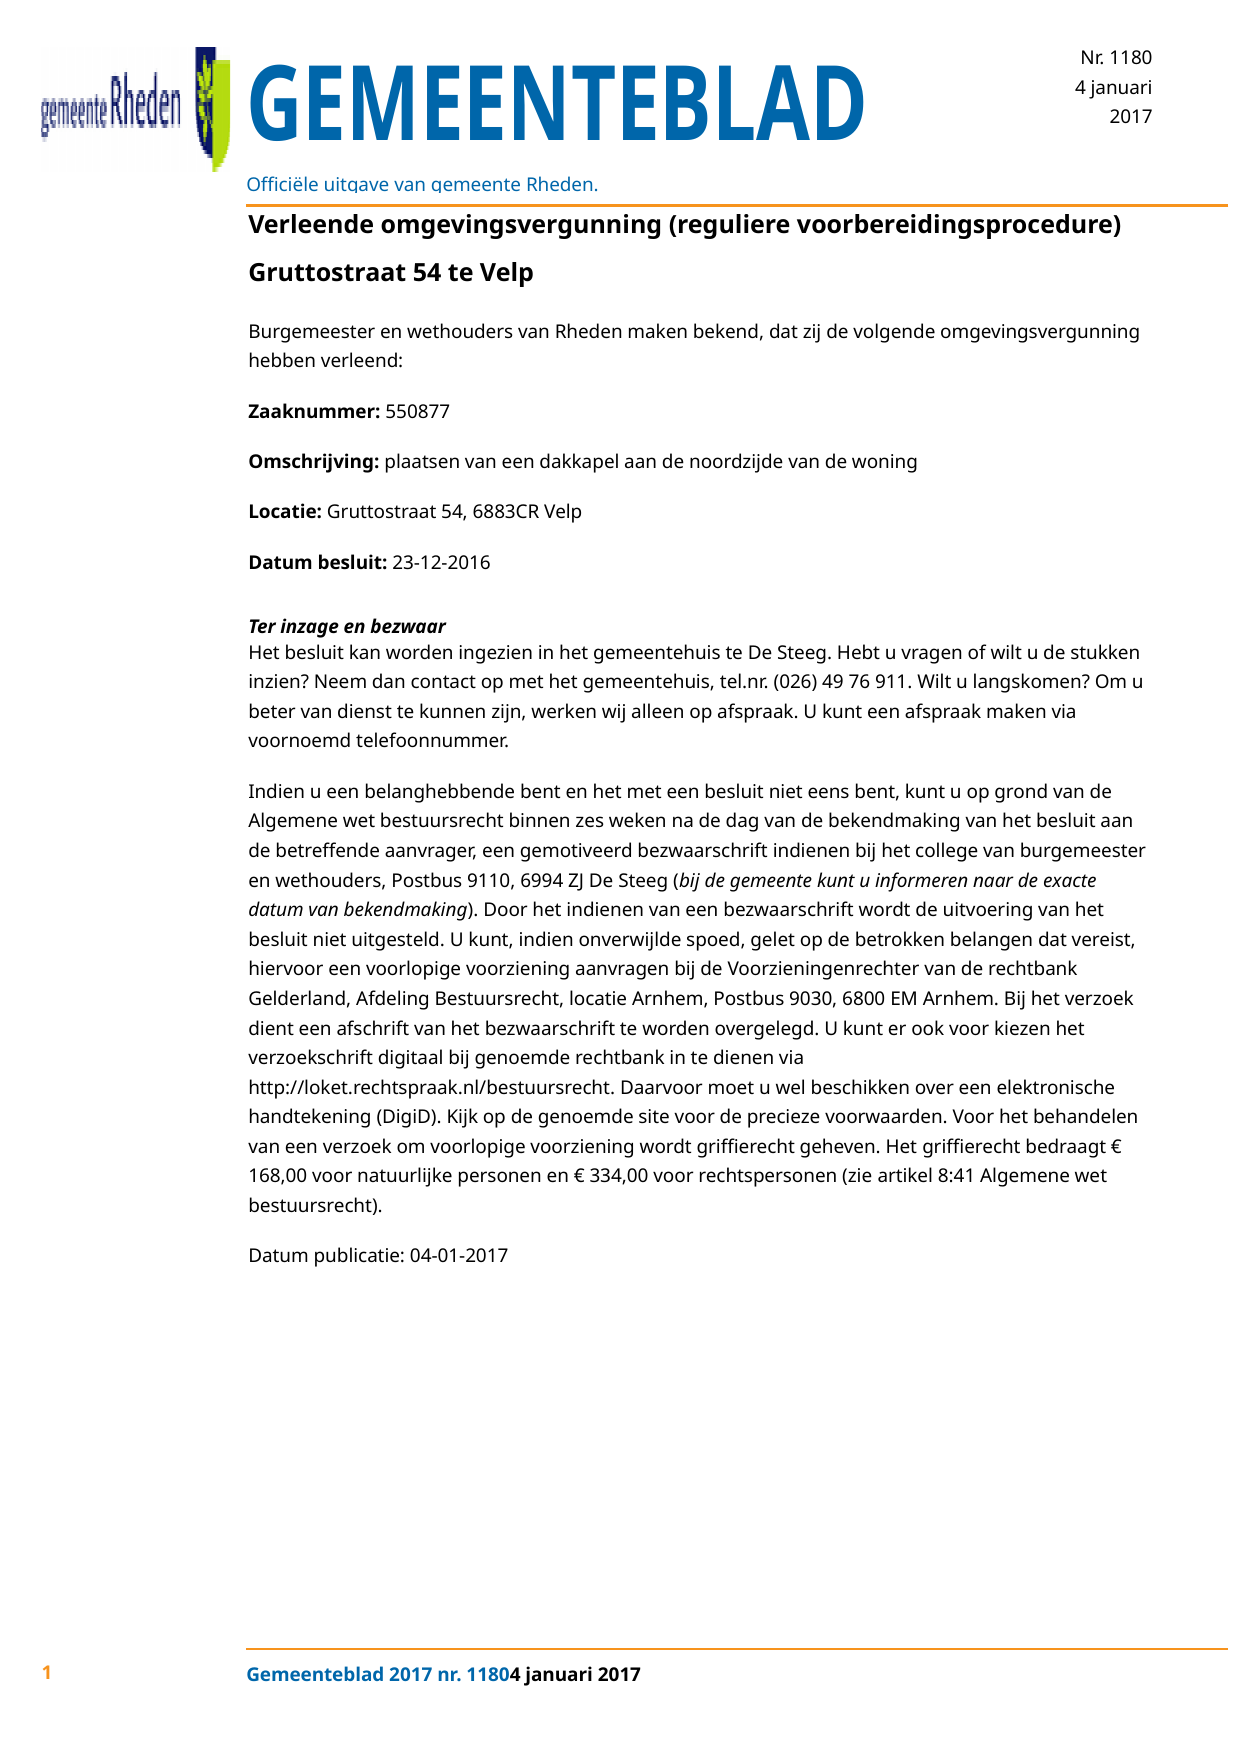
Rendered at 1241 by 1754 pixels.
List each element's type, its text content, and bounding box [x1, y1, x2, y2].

text Zaaknummer: 550877 [248, 398, 1152, 424]
text Verleende omgevingsvergunning (reguliere voorbereidingsprocedure) Gruttostraat 54 te Velp [248, 207, 1152, 288]
text Indien u een belanghebbende bent en het met een besluit niet eens bent, kunt u op grond van de Algemene wet bestuursrecht binnen zes weken na de dag van de bekendmaking van het besluit aan de betreffende aanvrager, een gemotiveerd bezwaarschrift indienen bij het college van burgemeester en wethouders, Postbus 9110, 6994 ZJ De Steeg (bij de gemeente kunt u informeren naar de exacte datum van bekendmaking). Door het indienen van een bezwaarschrift wordt de uitvoering van het besluit niet uitgesteld. U kunt, indien onverwijlde spoed, gelet op de betrokken belangen dat vereist, hiervoor een voorlopige voorziening aanvragen bij de Voorzieningenrechter van de rechtbank Gelderland, Afdeling Bestuursrecht, locatie Arnhem, Postbus 9030, 6800 EM Arnhem. Bij het verzoek dient een afschrift van het bezwaarschrift te worden overgelegd. U kunt er ook voor kiezen het verzoekschrift digitaal bij genoemde rechtbank in te dienen via http://loket.rechtspraak.nl/bestuursrecht. Daarvoor moet u wel beschikken over een elektronische handtekening (DigiD). Kijk op de genoemde site voor de precieze voorwaarden. Voor het behandelen van een verzoek om voorlopige voorziening wordt griffierecht geheven. Het griffierecht bedraagt € 168,00 voor natuurlijke personen en € 334,00 voor rechtspersonen (zie artikel 8:41 Algemene wet bestuursrecht). [248, 778, 1152, 1218]
text Datum besluit: 23-12-2016 [248, 549, 1152, 575]
text Omschrijving: plaatsen van een dakkapel aan de noordzijde van de woning [248, 448, 1152, 474]
text Datum publicatie: 04-01-2017 [248, 1243, 1152, 1268]
picture [41, 47, 231, 172]
text Het besluit kan worden ingezien in het gemeentehuis te De Steeg. Hebt u vragen of wilt u de stukken inzien? Neem dan contact op met het gemeentehuis, tel.nr. (026) 49 76 911. Wilt u langskomen? Om u beter van dienst te kunnen zijn, werken wij alleen op afspraak. U kunt een afspraak maken via voornoemd telefoonnummer. [248, 639, 1152, 753]
text Locatie: Gruttostraat 54, 6883CR Velp [248, 499, 1152, 524]
text Burgemeester en wethouders van Rheden maken bekend, dat zij de volgende omgevingsvergunning hebben verleend: [248, 318, 1152, 373]
text Ter inzage en bezwaar [248, 613, 1152, 639]
